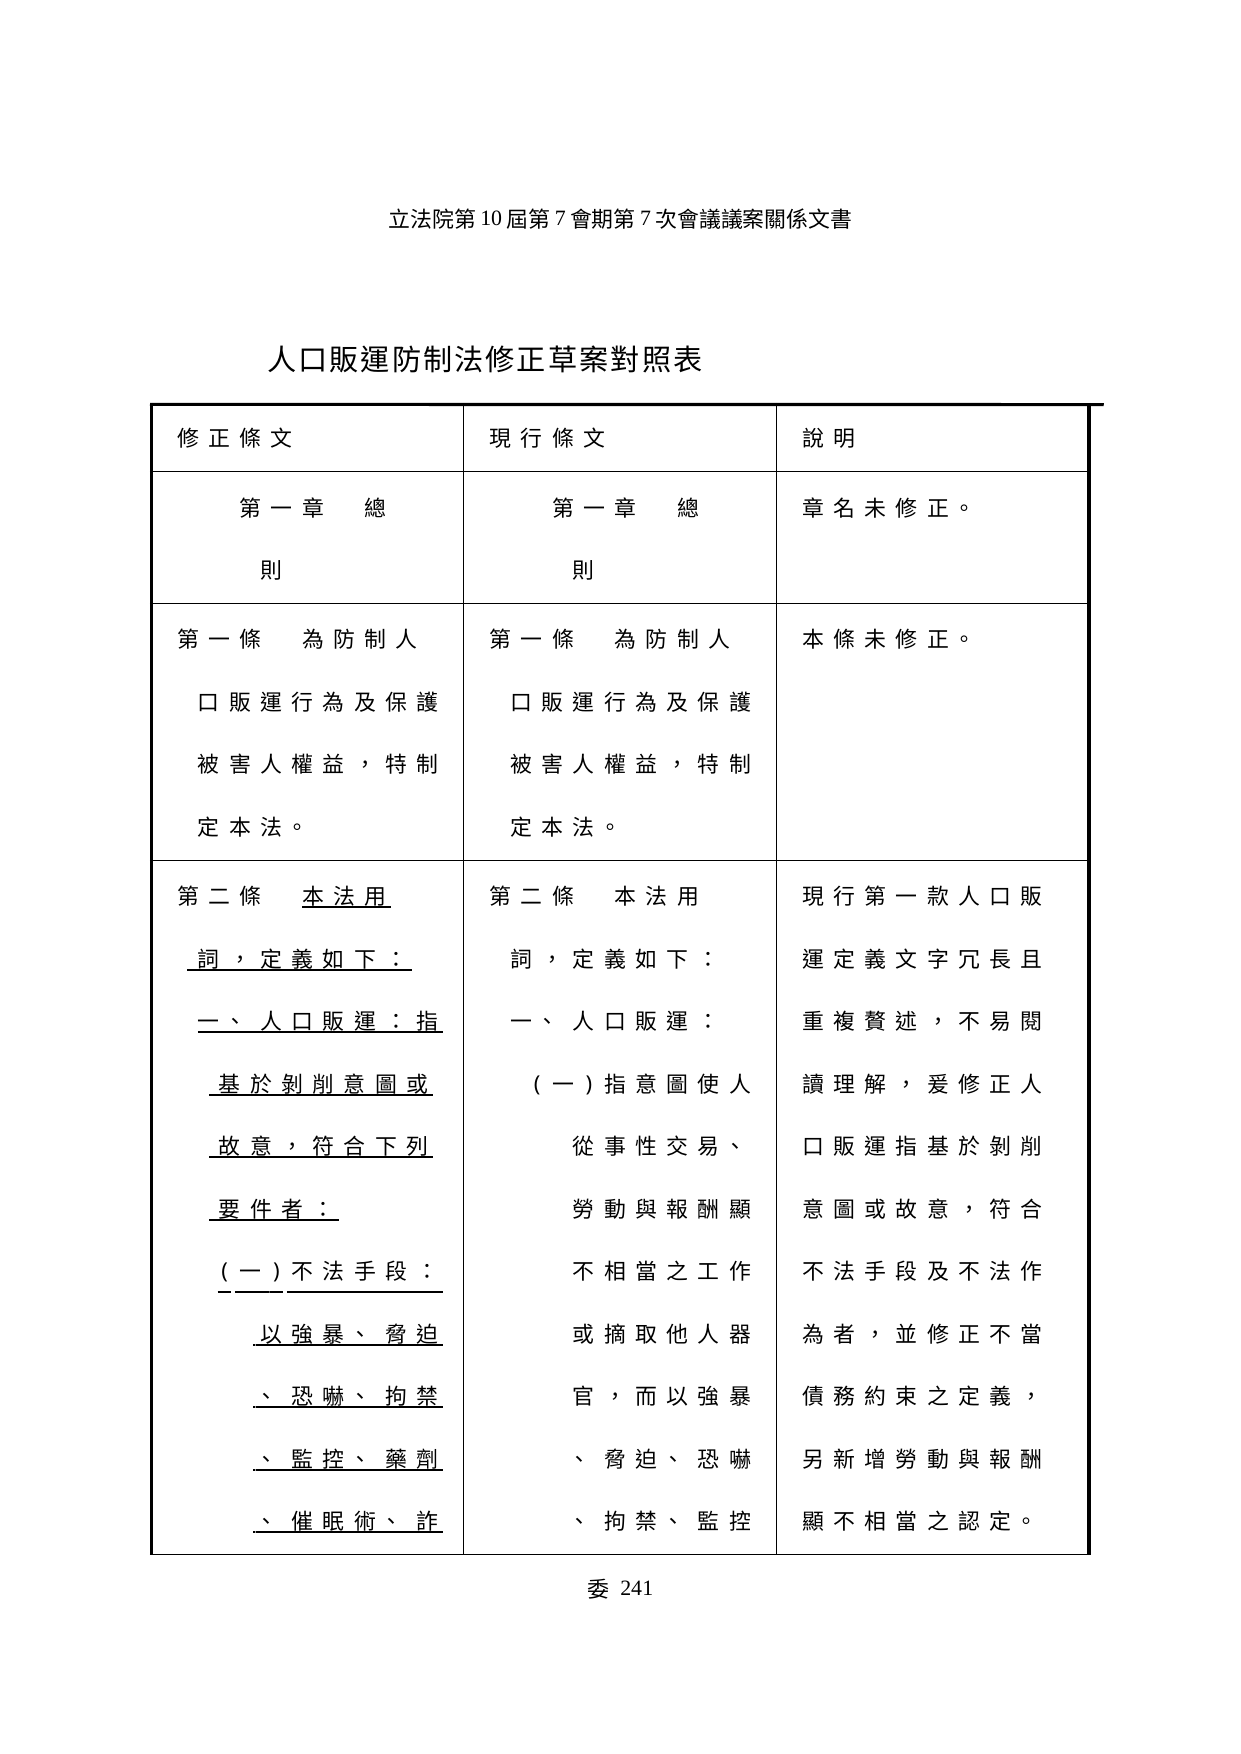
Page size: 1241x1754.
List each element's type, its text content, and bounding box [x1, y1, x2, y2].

table_cell 現行條文 [464, 407, 776, 471]
table_cell 第一章 總 則 [464, 472, 776, 603]
table_cell 第一章 總 則 [153, 472, 463, 603]
table_cell 本條未修正。 [777, 604, 1087, 860]
table_header 人口販運防制法修正草案對照表 [151, 313, 1089, 403]
table_cell 說明 [777, 407, 1087, 471]
table_cell 修正條文 [153, 406, 463, 471]
table_cell 第一條 為防制人口販運行為及保護被害人權益，特制定本法。 [153, 604, 463, 860]
table_cell 章名未修正。 [777, 472, 1087, 603]
table_cell 第二條 本法用詞，定義如下： 一、人口販運：指基於剝削意圖或故意，符合下列要件者： (一)不法手段：以強暴、脅迫、恐嚇、拘禁、監控、藥劑、催眠術、詐 [153, 861, 463, 1554]
table_cell 第一條 為防制人口販運行為及保護被害人權益，特制定本法。 [464, 604, 776, 860]
table_cell 現行第一款人口販運定義文字冗長且重複贅述，不易閱讀理解，爰修正人口販運指基於剝削意圖或故意，符合不法手段及不法作為者，並修正不當債務約束之定義，另新增勞動與報酬顯不相當之認定。 [777, 861, 1087, 1554]
table_cell 第二條 本法用詞，定義如下： 一、人口販運： (一)指意圖使人從事性交易、勞動與報酬顯不相當之工作或摘取他人器官，而以強暴、脅迫、恐嚇、拘禁、監控 [464, 861, 776, 1554]
